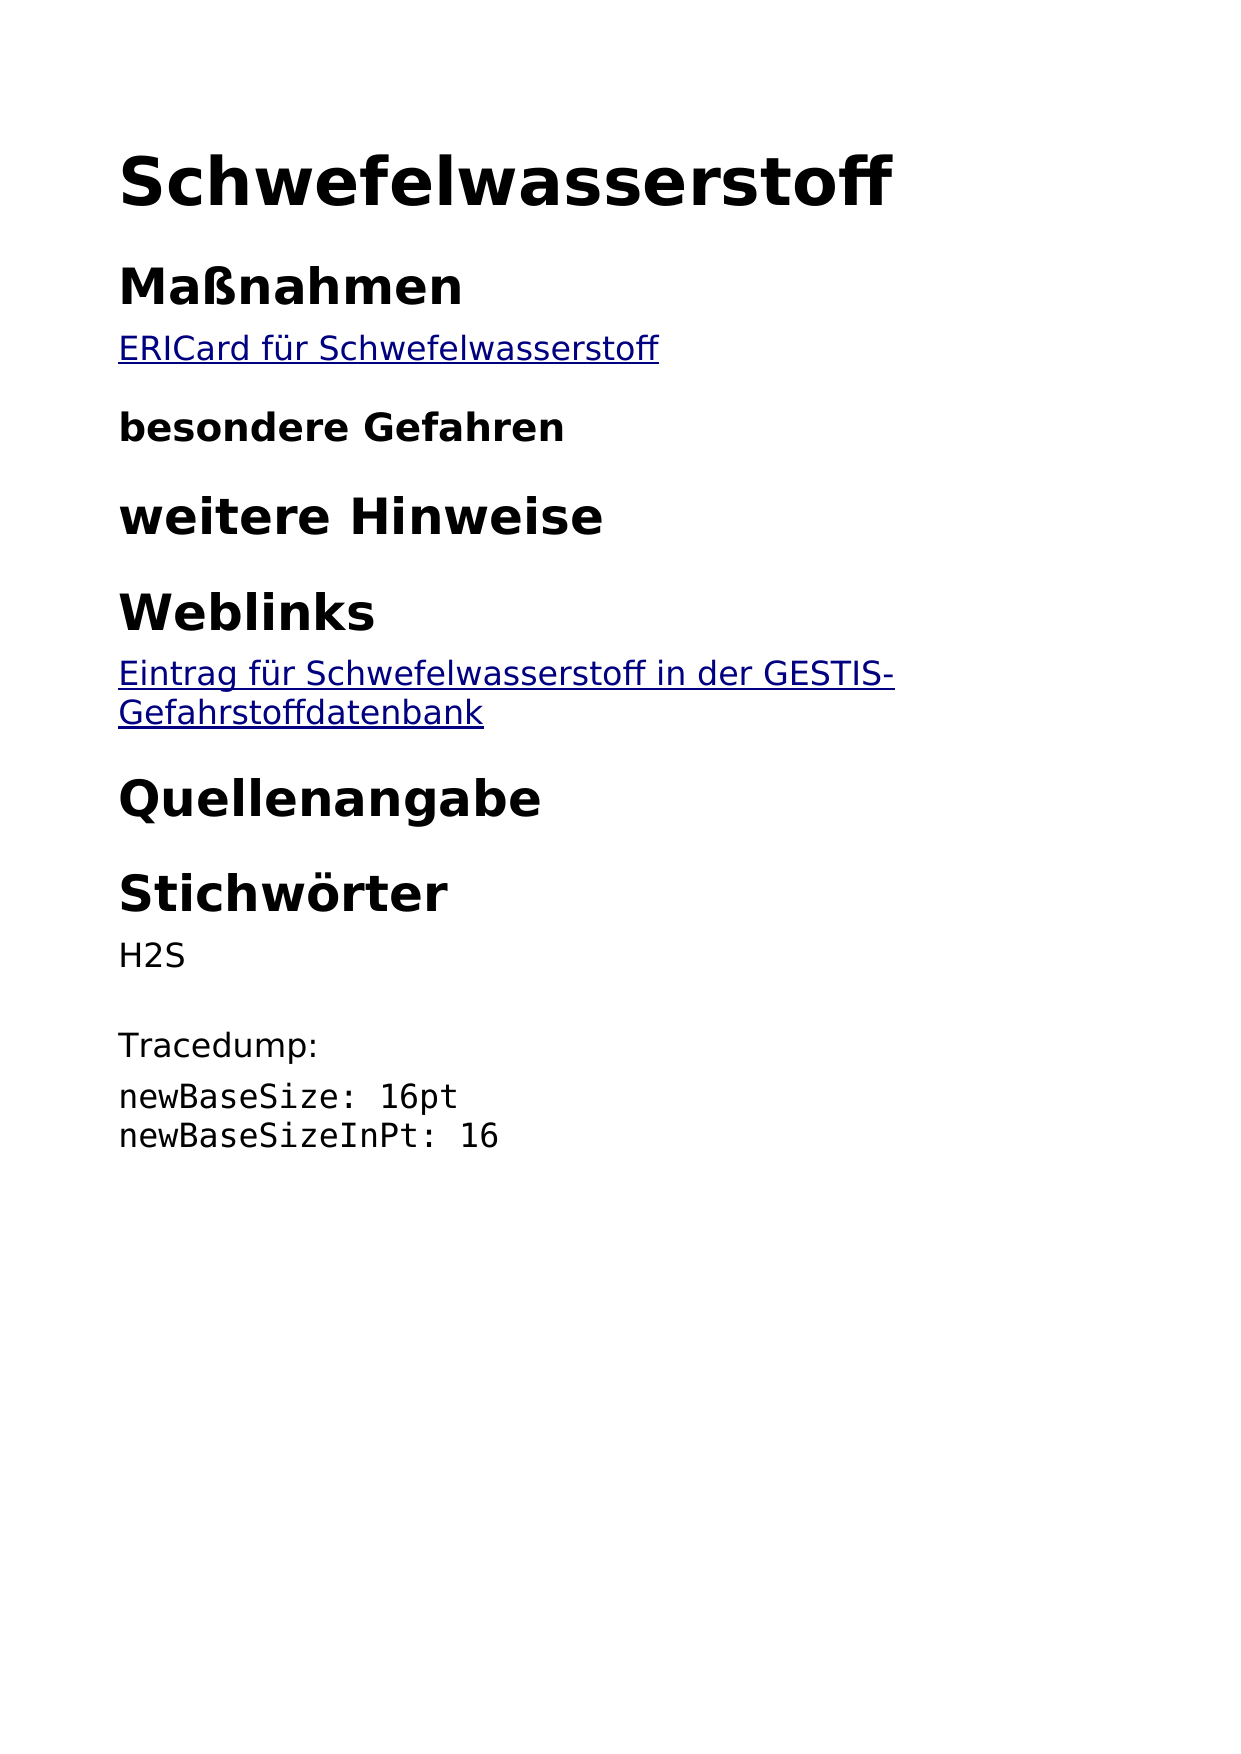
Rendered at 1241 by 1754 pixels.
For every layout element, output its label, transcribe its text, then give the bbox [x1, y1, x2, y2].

subtitle weitere Hinweise [118, 488, 1122, 546]
subtitle besondere Gefahren [118, 405, 1122, 451]
subtitle Weblinks [118, 584, 1122, 642]
text Eintrag für Schwefelwasserstoff in der GESTIS-Gefahrstoffdatenbank [118, 654, 1122, 732]
text newBaseSize: 16pt newBaseSizeInPt: 16 [118, 1078, 1122, 1155]
subtitle Schwefelwasserstoff [118, 143, 1122, 221]
subtitle Quellenangabe [118, 770, 1122, 828]
text H2S [118, 936, 1122, 975]
text ERICard für Schwefelwasserstoff [118, 329, 1122, 368]
text Tracedump: [118, 987, 1122, 1065]
subtitle Maßnahmen [118, 258, 1122, 316]
subtitle Stichwörter [118, 865, 1122, 924]
